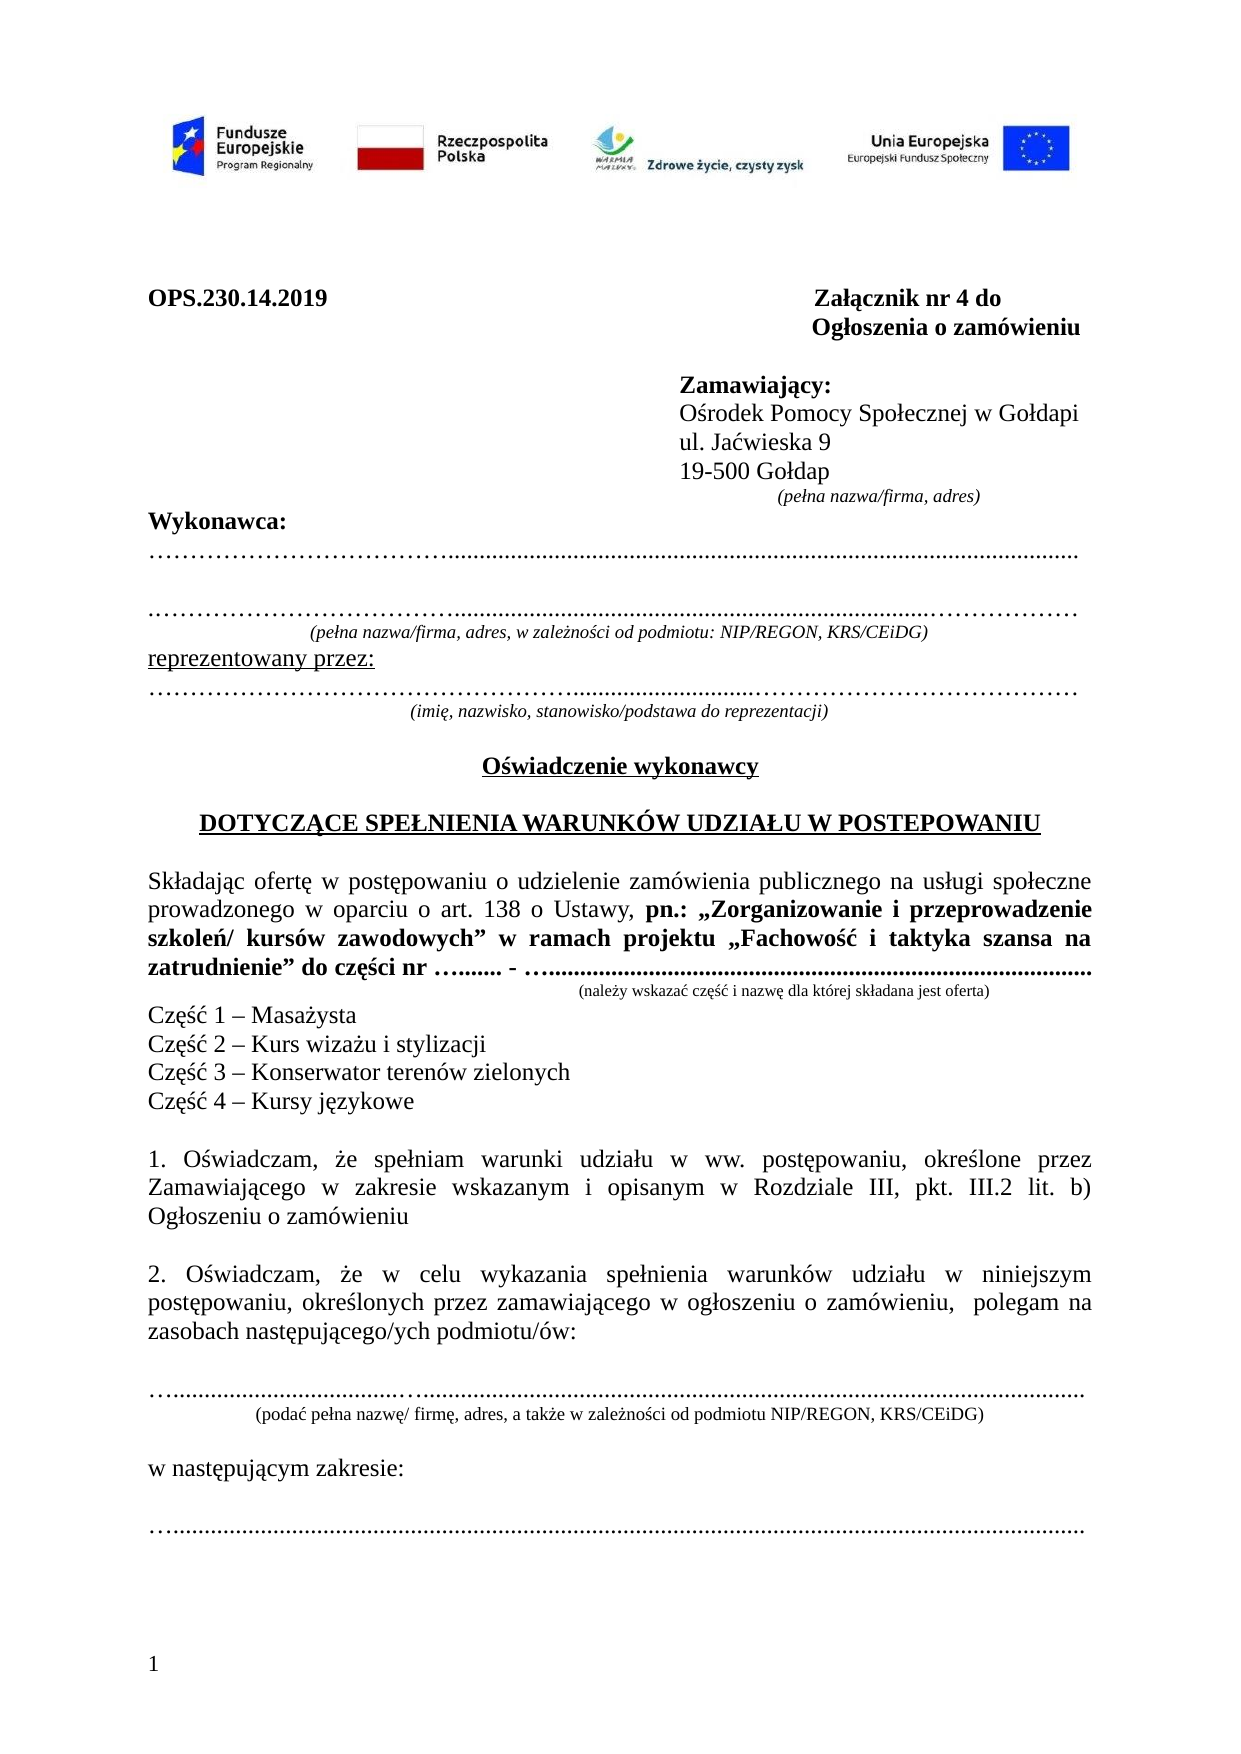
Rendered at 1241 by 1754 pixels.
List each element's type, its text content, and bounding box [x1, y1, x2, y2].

text ul. Jaćwieska 9 [679, 427, 1093, 456]
text Składając ofertę w postępowaniu o udzielenie zamówienia publicznego na usługi społeczne prowadzonego w oparciu o art. 138 o Ustawy, pn.: „Zorganizowanie i przeprowadzenie szkoleń/ kursów zawodowych” w ramach projektu „Fachowość i taktyka szansa na zatrudnienie” do części nr …....... - …....................................................................................... (należy wskazać część i nazwę dla której składana jest oferta) [148, 866, 1093, 1000]
text Ośrodek Pomocy Społecznej w Gołdapi [679, 398, 1093, 427]
text 19-500 Gołdap [679, 456, 1093, 485]
text (podać pełna nazwę/ firmę, adres, a także w zależności od podmiotu NIP/REGON, KRS/CEiDG) [148, 1402, 1093, 1424]
text Oświadczenie wykonawcy [148, 751, 1093, 779]
text Część 3 – Konserwator terenów zielonych [148, 1057, 1093, 1086]
text Część 1 – Masażysta [148, 1000, 1093, 1029]
text Zamawiający: [679, 370, 1093, 398]
text .………………………………............................................................................……………… [148, 593, 1093, 621]
text DOTYCZĄCE SPEŁNIENIA WARUNKÓW UDZIAŁU W POSTEPOWANIU [148, 808, 1093, 837]
text …....................................….......................................................................................................... [148, 1374, 1093, 1402]
text Część 4 – Kursy językowe [148, 1086, 1093, 1115]
text Wykonawca: [148, 506, 1093, 535]
text Część 2 – Kurs wizażu i stylizacji [148, 1029, 1093, 1057]
text ………………………………..................................................................................................... [148, 535, 1093, 564]
text 2. Oświadczam, że w celu wykazania spełnienia warunków udziału w niniejszym postępowaniu, określonych przez zamawiającego w ogłoszeniu o zamówieniu, polegam na zasobach następującego/ych podmiotu/ów: [148, 1259, 1093, 1345]
text (pełna nazwa/firma, adres, w zależności od podmiotu: NIP/REGON, KRS/CEiDG) [148, 621, 1093, 643]
text (pełna nazwa/firma, adres) [777, 485, 1093, 506]
text reprezentowany przez: [148, 643, 1093, 672]
list 1. Oświadczam, że spełniam warunki udziału w ww. postępowaniu, określone przez Zamawiającego w zakresie wskazanym i opisanym w Rozdziale III, pkt. III.2 lit. b) Ogłoszeniu o zamówieniu [148, 1144, 1093, 1230]
text OPS.230.14.2019 Załącznik nr 4 do Ogłoszenia o zamówieniu [148, 283, 1093, 341]
text (imię, nazwisko, stanowisko/podstawa do reprezentacji) [148, 700, 1093, 722]
text ….................................................................................................................................................. [148, 1510, 1093, 1539]
text …………………………………………….............................………………………………… [148, 672, 1093, 700]
text w następującym zakresie: [148, 1453, 1093, 1481]
